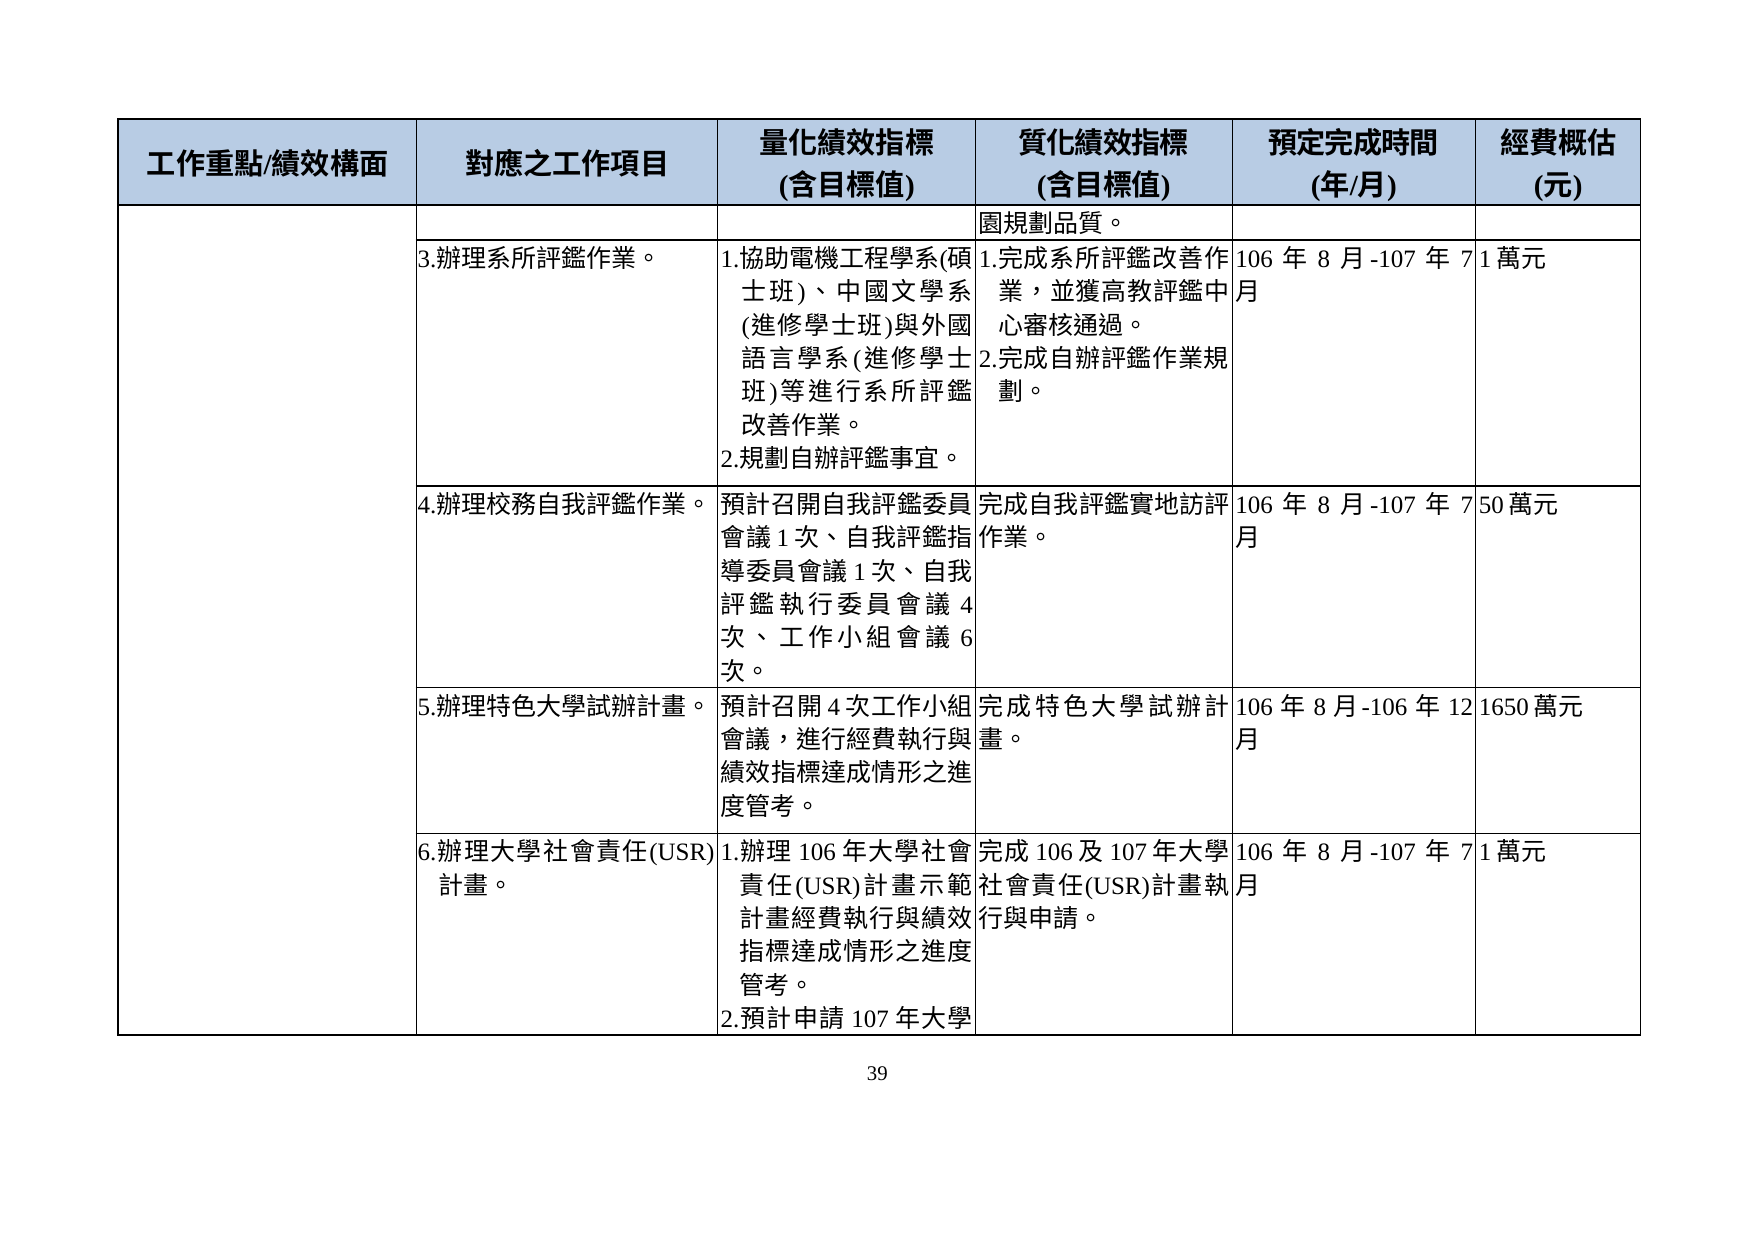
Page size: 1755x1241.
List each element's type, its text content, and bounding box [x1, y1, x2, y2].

table_header 對應之工作項目 [417, 120, 717, 204]
table_cell 完成特色大學試辦計畫。 [976, 688, 1232, 832]
table_cell 1.完成系所評鑑改善作業，並獲高教評鑑中心審核通過。 2.完成自辦評鑑作業規劃。 [976, 241, 1232, 485]
table_cell 1萬元 [1476, 241, 1640, 485]
table_cell [119, 206, 416, 1034]
table_header 預定完成時間 (年/月) [1233, 120, 1475, 204]
table_cell [1233, 206, 1475, 239]
table_header 量化績效指標 (含目標值) [718, 120, 975, 204]
table_cell 完成自我評鑑實地訪評作業。 [976, 487, 1232, 687]
table_cell 預計召開自我評鑑委員會議1次、自我評鑑指導委員會議1次、自我評鑑執行委員會議4次、工作小組會議6次。 [718, 487, 975, 687]
table_cell 106年8月-106年12月 [1233, 688, 1475, 832]
table_cell 1萬元 [1476, 834, 1640, 1034]
table_cell [1476, 206, 1640, 239]
table_cell 園規劃品質。 [976, 206, 1232, 239]
table_cell [417, 206, 717, 239]
table_cell 1.協助電機工程學系(碩士班)、中國文學系(進修學士班)與外國語言學系(進修學士班)等進行系所評鑑改善作業。 2.規劃自辦評鑑事宜。 [718, 241, 975, 485]
table_cell 106年8月-107年7月 [1233, 487, 1475, 687]
table_cell 50萬元 [1476, 487, 1640, 687]
table_header 工作重點/績效構面 [119, 120, 416, 204]
table_cell 5.辦理特色大學試辦計畫。 [417, 688, 717, 832]
table_cell 4.辦理校務自我評鑑作業。 [417, 487, 717, 687]
table_cell 106年8月-107年7月 [1233, 241, 1475, 485]
table_cell 1.辦理106年大學社會責任(USR)計畫示範計畫經費執行與績效指標達成情形之進度管考。 2.預計申請107年大學 [718, 834, 975, 1034]
table_cell 完成106及107年大學社會責任(USR)計畫執行與申請。 [976, 834, 1232, 1034]
table_header 質化績效指標 (含目標值) [976, 120, 1232, 204]
table_cell 6.辦理大學社會責任(USR)計畫。 [417, 834, 717, 1034]
table_cell 106年8月-107年7月 [1233, 834, 1475, 1034]
table_header 經費概估 (元) [1476, 120, 1640, 204]
table_cell 預計召開4次工作小組會議，進行經費執行與績效指標達成情形之進度管考。 [718, 688, 975, 832]
table_cell 1650萬元 [1476, 688, 1640, 832]
table_cell 3.辦理系所評鑑作業。 [417, 241, 717, 485]
table_cell [718, 206, 975, 239]
